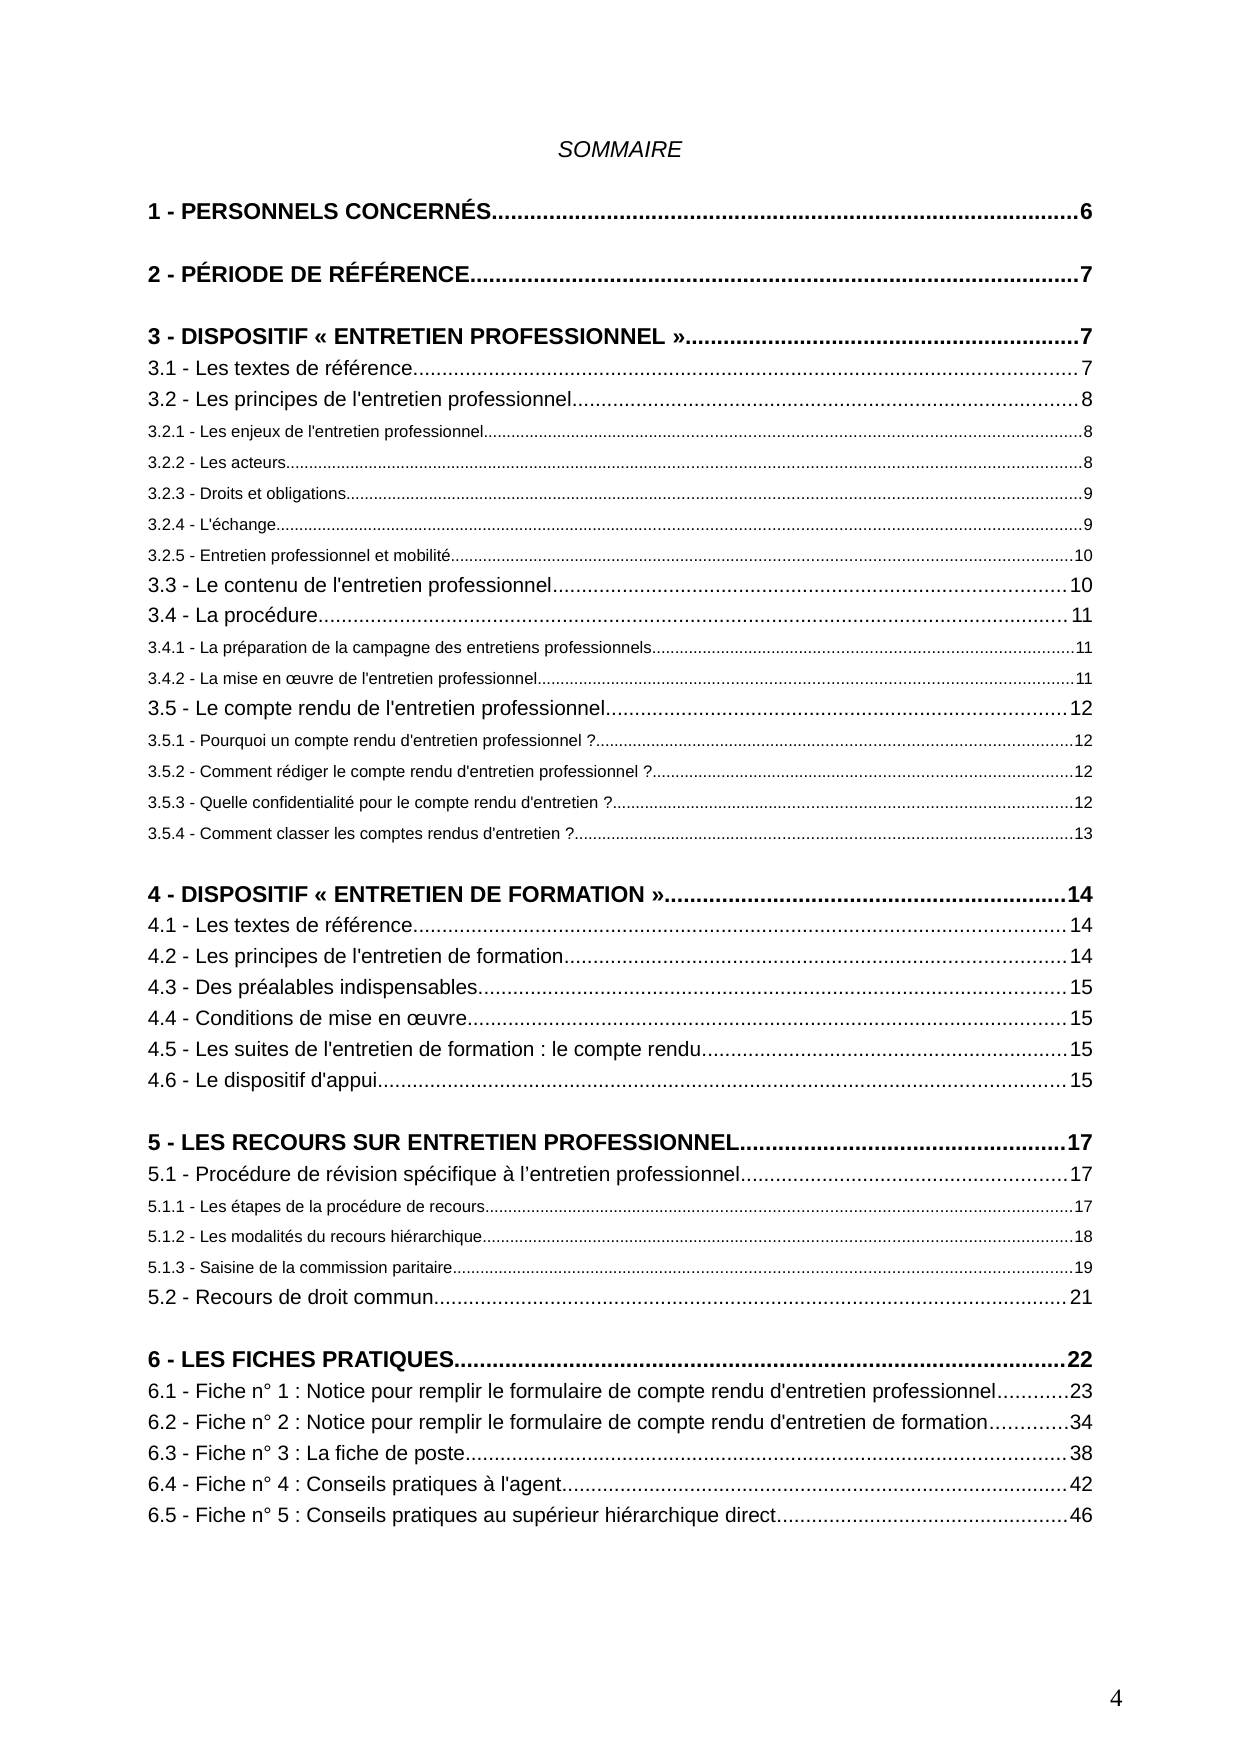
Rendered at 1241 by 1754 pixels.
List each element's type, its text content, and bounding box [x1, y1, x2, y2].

text 5 - Les recours sur entretien professionnel 17 [148, 1130, 1122, 1155]
text 3.5.1 - Pourquoi un compte rendu d'entretien professionnel ? 12 [148, 727, 1122, 752]
text 2 - Période de référence 7 [148, 262, 1122, 287]
text 3.4.2 - La mise en œuvre de l'entretien professionnel 11 [148, 665, 1122, 690]
text 5.2 - Recours de droit commun 21 [148, 1285, 1122, 1310]
text 3.5.4 - Comment classer les comptes rendus d'entretien ? 13 [148, 819, 1122, 844]
text 5.1.1 - Les étapes de la procédure de recours 17 [148, 1192, 1122, 1217]
text 6.1 - Fiche n° 1 : Notice pour remplir le formulaire de compte rendu d'entretien professionnel 23 [148, 1378, 1122, 1403]
text 6.5 - Fiche n° 5 : Conseils pratiques au supérieur hiérarchique direct 46 [148, 1502, 1122, 1527]
text 5.1 - Procédure de révision spécifique à l’entretien professionnel 17 [148, 1161, 1122, 1186]
text 3 - Dispositif « entretien professionnel » 7 [148, 324, 1122, 349]
text 3.5 - Le compte rendu de l'entretien professionnel 12 [148, 696, 1122, 721]
text 4.6 - Le dispositif d'appui 15 [148, 1068, 1122, 1093]
text SOMMAIRE [118, 137, 1122, 162]
text 3.4.1 - La préparation de la campagne des entretiens professionnels 11 [148, 634, 1122, 659]
text 4.1 - Les textes de référence 14 [148, 913, 1122, 938]
text 3.5.2 - Comment rédiger le compte rendu d'entretien professionnel ? 12 [148, 758, 1122, 783]
text 3.2.2 - Les acteurs 8 [148, 448, 1122, 473]
text 4.2 - Les principes de l'entretien de formation 14 [148, 944, 1122, 969]
text 5.1.2 - Les modalités du recours hiérarchique 18 [148, 1223, 1122, 1248]
text 6 - LES FICHES PRATIQUES 22 [148, 1347, 1122, 1372]
text 3.2.4 - L'échange 9 [148, 510, 1122, 535]
text 3.5.3 - Quelle confidentialité pour le compte rendu d'entretien ? 12 [148, 788, 1122, 813]
text 6.3 - Fiche n° 3 : La fiche de poste 38 [148, 1440, 1122, 1465]
text 4.3 - Des préalables indispensables 15 [148, 975, 1122, 1000]
text 3.2.1 - Les enjeux de l'entretien professionnel 8 [148, 417, 1122, 442]
text 3.2.5 - Entretien professionnel et mobilité 10 [148, 541, 1122, 566]
text 1 - Personnels concernés 6 [148, 199, 1122, 224]
text 6.4 - Fiche n° 4 : Conseils pratiques à l'agent 42 [148, 1471, 1122, 1496]
text 3.1 - Les textes de référence 7 [148, 355, 1122, 380]
text 6.2 - Fiche n° 2 : Notice pour remplir le formulaire de compte rendu d'entretien de formation 34 [148, 1409, 1122, 1434]
text 4 - Dispositif « Entretien de formation » 14 [148, 882, 1122, 907]
text 4.4 - Conditions de mise en œuvre 15 [148, 1006, 1122, 1031]
text 3.2.3 - Droits et obligations 9 [148, 479, 1122, 504]
text 4.5 - Les suites de l'entretien de formation : le compte rendu 15 [148, 1037, 1122, 1062]
text 3.3 - Le contenu de l'entretien professionnel 10 [148, 572, 1122, 597]
text 3.4 - La procédure 11 [148, 603, 1122, 628]
text 5.1.3 - Saisine de la commission paritaire 19 [148, 1254, 1122, 1279]
text 3.2 - Les principes de l'entretien professionnel 8 [148, 386, 1122, 411]
